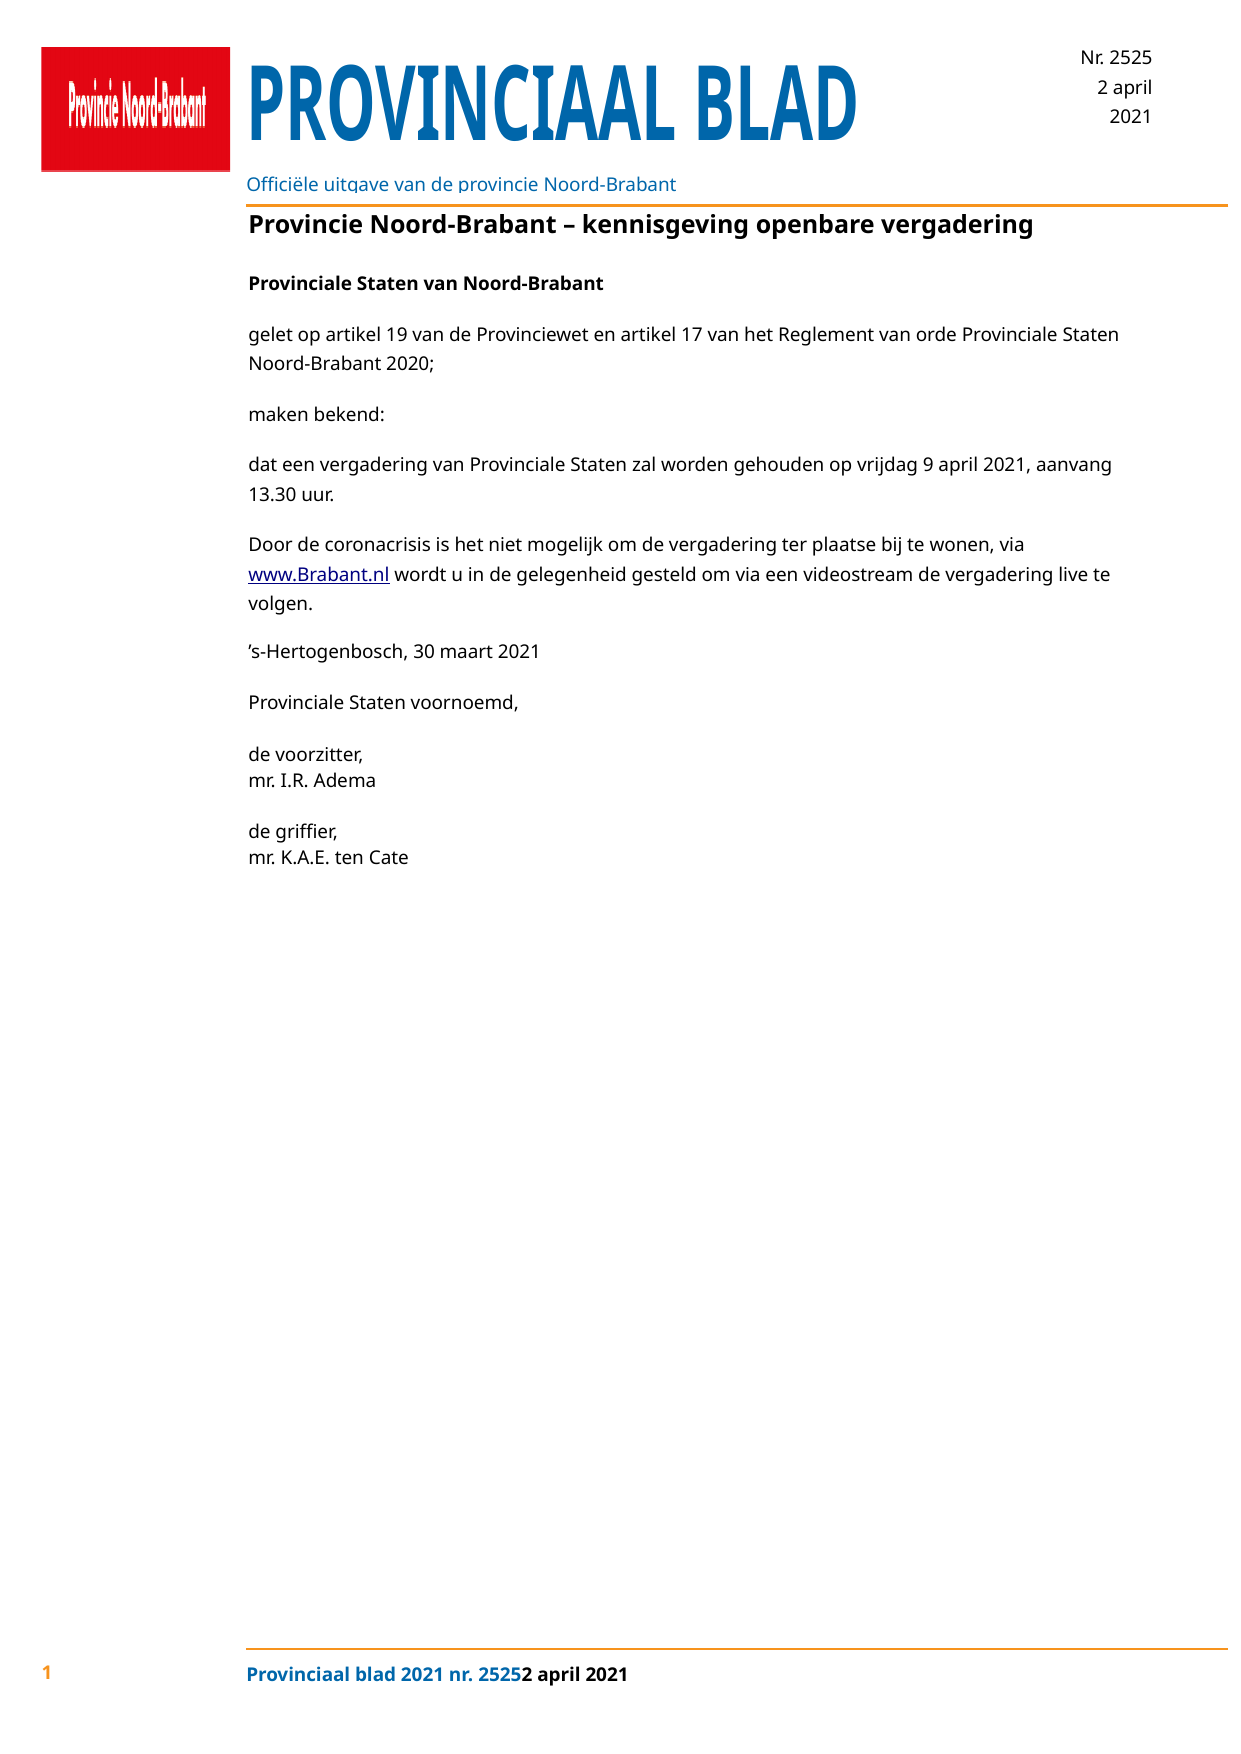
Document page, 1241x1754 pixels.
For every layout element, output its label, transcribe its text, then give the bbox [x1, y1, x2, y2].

text Provinciale Staten voornoemd, [248, 689, 1152, 715]
text dat een vergadering van Provinciale Staten zal worden gehouden op vrijdag 9 april 2021, aanvang 13.30 uur. [248, 451, 1152, 506]
text de griffier, [248, 818, 1152, 844]
text maken bekend: [248, 401, 1152, 426]
text de voorzitter, [248, 741, 1152, 767]
text mr. K.A.E. ten Cate [248, 844, 1152, 870]
text mr. I.R. Adema [248, 767, 1152, 792]
text Provincie Noord-Brabant – kennisgeving openbare vergadering [248, 207, 1152, 241]
text Provinciale Staten van Noord-Brabant [248, 270, 1152, 296]
text Door de coronacrisis is het niet mogelijk om de vergadering ter plaatse bij te wonen, via www.Brabant.nl wordt u in de gelegenheid gesteld om via een videostream de vergadering live te volgen. [248, 531, 1152, 616]
text ’s-Hertogenbosch, 30 maart 2021 [248, 638, 1152, 664]
text gelet op artikel 19 van de Provinciewet en artikel 17 van het Reglement van orde Provinciale Staten Noord-Brabant 2020; [248, 321, 1152, 376]
picture [41, 47, 231, 172]
